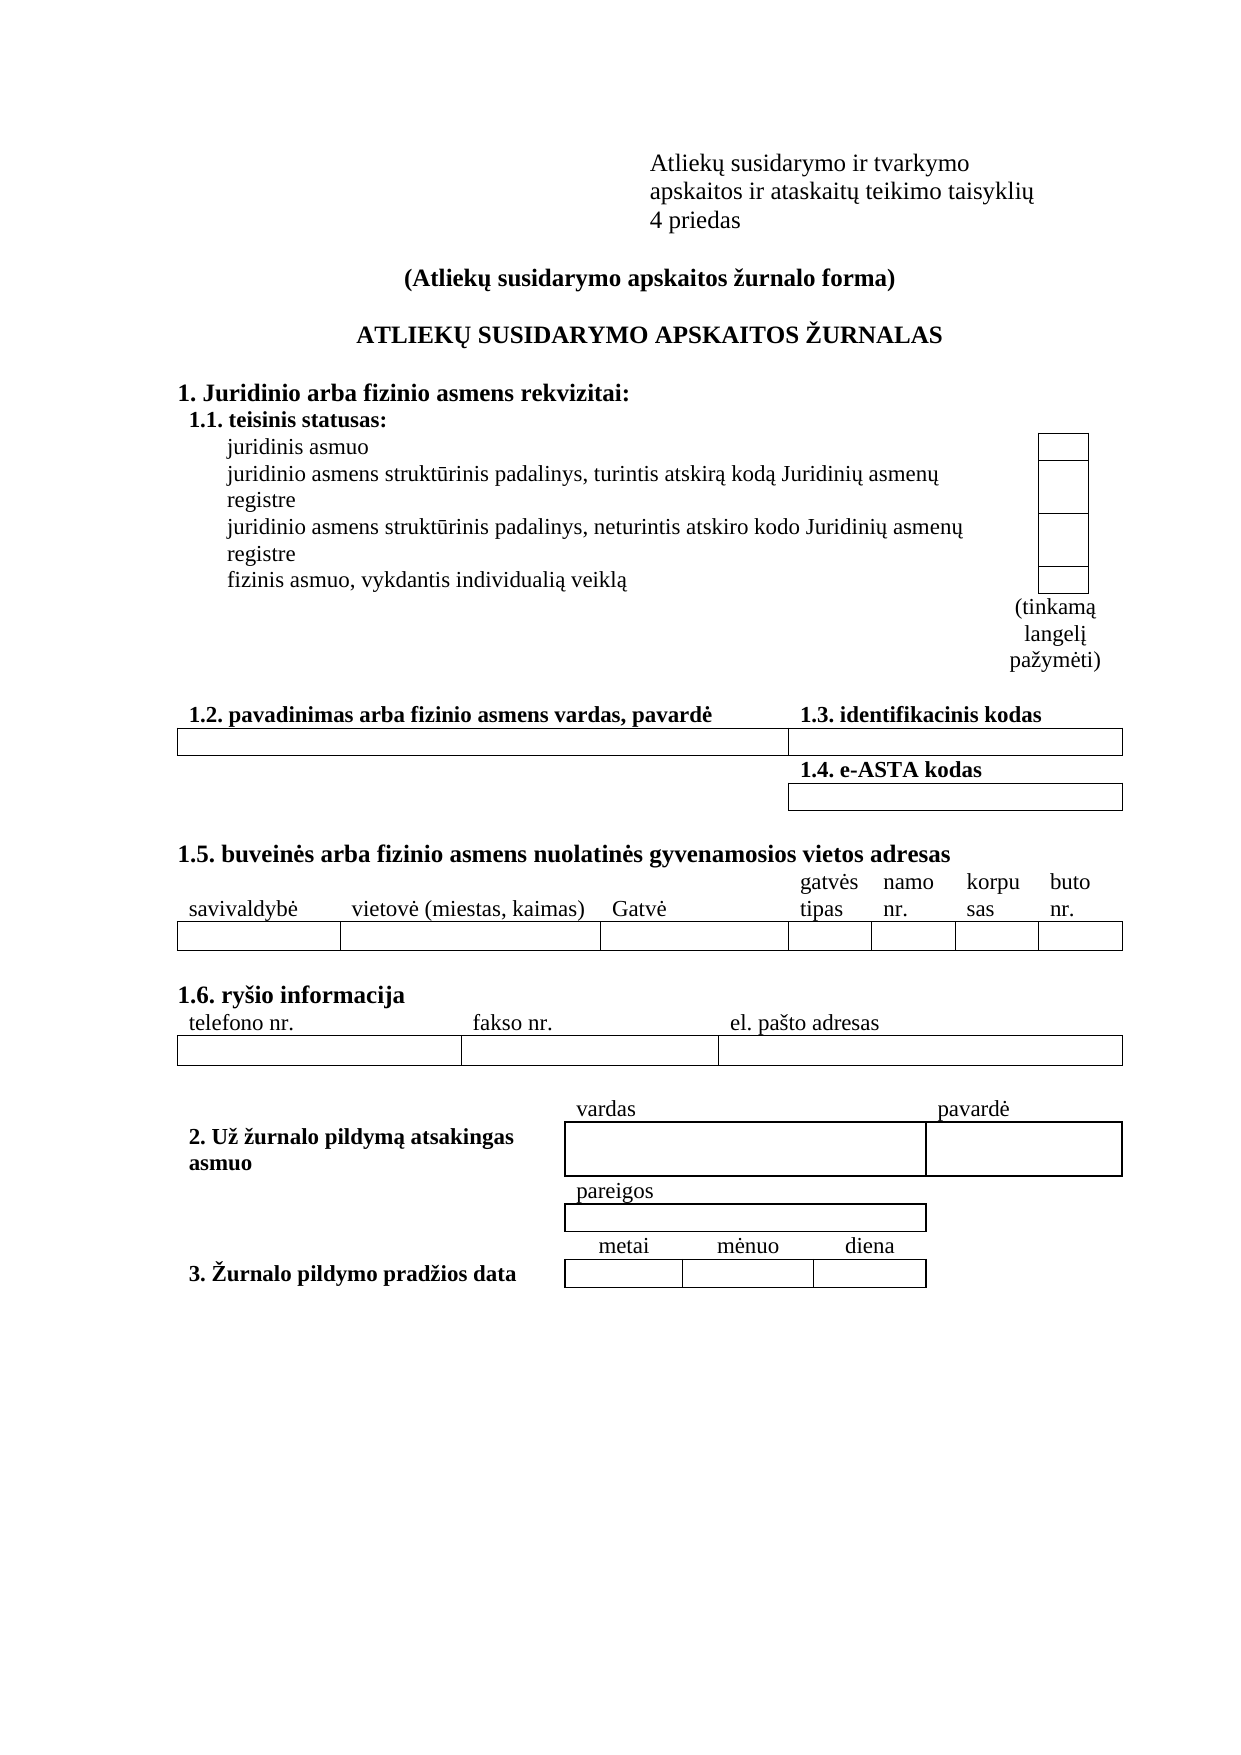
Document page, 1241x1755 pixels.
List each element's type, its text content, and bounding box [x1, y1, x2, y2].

table_cell [178, 922, 340, 950]
table_cell [927, 1203, 1122, 1231]
table_cell [789, 729, 1122, 755]
table_cell juridinio asmens struktūrinis padalinys, turintis atskirą kodą Juridinių asmenų registre [177, 460, 988, 513]
table_cell [178, 729, 788, 755]
table_header 1.2. pavadinimas arba fizinio asmens vardas, pavardė [177, 701, 788, 728]
table_cell [566, 1205, 925, 1231]
table_cell [177, 756, 788, 782]
text 1. Juridinio arba fizinio asmens rekvizitai: [177, 378, 1122, 406]
table_cell [719, 1036, 1122, 1065]
table_cell [1089, 433, 1122, 459]
text (Atliekų susidarymo apskaitos žurnalo forma) [177, 263, 1122, 291]
table_cell juridinis asmuo [177, 433, 988, 459]
table_cell metai [565, 1232, 683, 1259]
table_cell [178, 1036, 461, 1065]
table_header [1039, 406, 1088, 433]
table_cell [462, 1036, 718, 1065]
table_cell [1039, 461, 1088, 513]
table_cell diena [814, 1232, 926, 1259]
table_cell [177, 593, 988, 672]
table_header [177, 1095, 565, 1121]
table_cell [789, 784, 1122, 810]
table_cell [989, 460, 1038, 513]
table_cell [177, 1175, 565, 1203]
table_cell [926, 1177, 1122, 1203]
table_cell [1089, 460, 1122, 513]
table_cell juridinio asmens struktūrinis padalinys, neturintis atskiro kodo Juridinių asmenų registre [177, 513, 988, 566]
table_cell [566, 1260, 682, 1287]
table_cell [927, 1123, 1121, 1175]
table_cell [566, 1123, 925, 1175]
table_header [1089, 406, 1122, 433]
table_cell 3. Žurnalo pildymo pradžios data [177, 1259, 564, 1287]
table_header gatvės tipas [789, 868, 872, 921]
table_header Gatvė [601, 868, 788, 921]
table_cell pareigos [565, 1177, 926, 1203]
text Atliekų susidarymo ir tvarkymo [649, 148, 1122, 176]
text 1.6. ryšio informacija [177, 980, 1122, 1009]
table_cell [1039, 434, 1088, 459]
table_cell [989, 513, 1038, 566]
table_cell 1.4. e-ASTA kodas [789, 756, 1122, 782]
table_header fakso nr. [461, 1009, 719, 1035]
table_cell [341, 922, 600, 950]
table_cell [872, 922, 955, 950]
table_cell [1039, 514, 1088, 566]
table_header korpusas [955, 868, 1038, 921]
table_cell [789, 922, 871, 950]
text 1.5. buveinės arba fizinio asmens nuolatinės gyvenamosios vietos adresas [177, 839, 1122, 868]
table_header pavardė [926, 1095, 1122, 1121]
table_cell [814, 1260, 925, 1287]
table_cell [956, 922, 1038, 950]
table_cell [1089, 566, 1122, 593]
table_header 1.3. identifikacinis kodas [789, 701, 1122, 728]
table_cell [927, 1259, 1122, 1287]
table_cell 2. Už žurnalo pildymą atsakingas asmuo [177, 1121, 564, 1175]
table_header 1.1. teisinis statusas: [177, 406, 988, 433]
table_cell fizinis asmuo, vykdantis individualią veiklą [177, 566, 988, 593]
text 4 priedas [649, 205, 1122, 234]
table_header [989, 406, 1038, 433]
table_header buto nr. [1039, 868, 1122, 921]
table_cell [683, 1260, 813, 1287]
table_header namo nr. [872, 868, 955, 921]
table_header el. pašto adresas [719, 1009, 1122, 1035]
table_header vardas [565, 1095, 926, 1121]
table_header telefono nr. [177, 1009, 461, 1035]
table_cell [989, 566, 1038, 593]
table_header savivaldybė [177, 868, 340, 921]
text ATLIEKŲ SUSIDARYMO APSKAITOS ŽURNALAS [177, 320, 1122, 349]
table_cell [177, 783, 788, 810]
table_cell [1089, 513, 1122, 566]
table_cell [989, 433, 1038, 459]
table_cell [177, 1203, 564, 1231]
table_cell [926, 1231, 1122, 1259]
table_header vietovė (miestas, kaimas) [340, 868, 601, 921]
table_cell [1039, 922, 1122, 950]
table_cell [601, 922, 788, 950]
table_cell (tinkamą langelį pažymėti) [989, 593, 1122, 672]
table_cell [1039, 567, 1088, 593]
table_cell mėnuo [683, 1232, 813, 1259]
table_cell [177, 1231, 565, 1259]
text apskaitos ir ataskaitų teikimo taisyklių [649, 176, 1122, 205]
